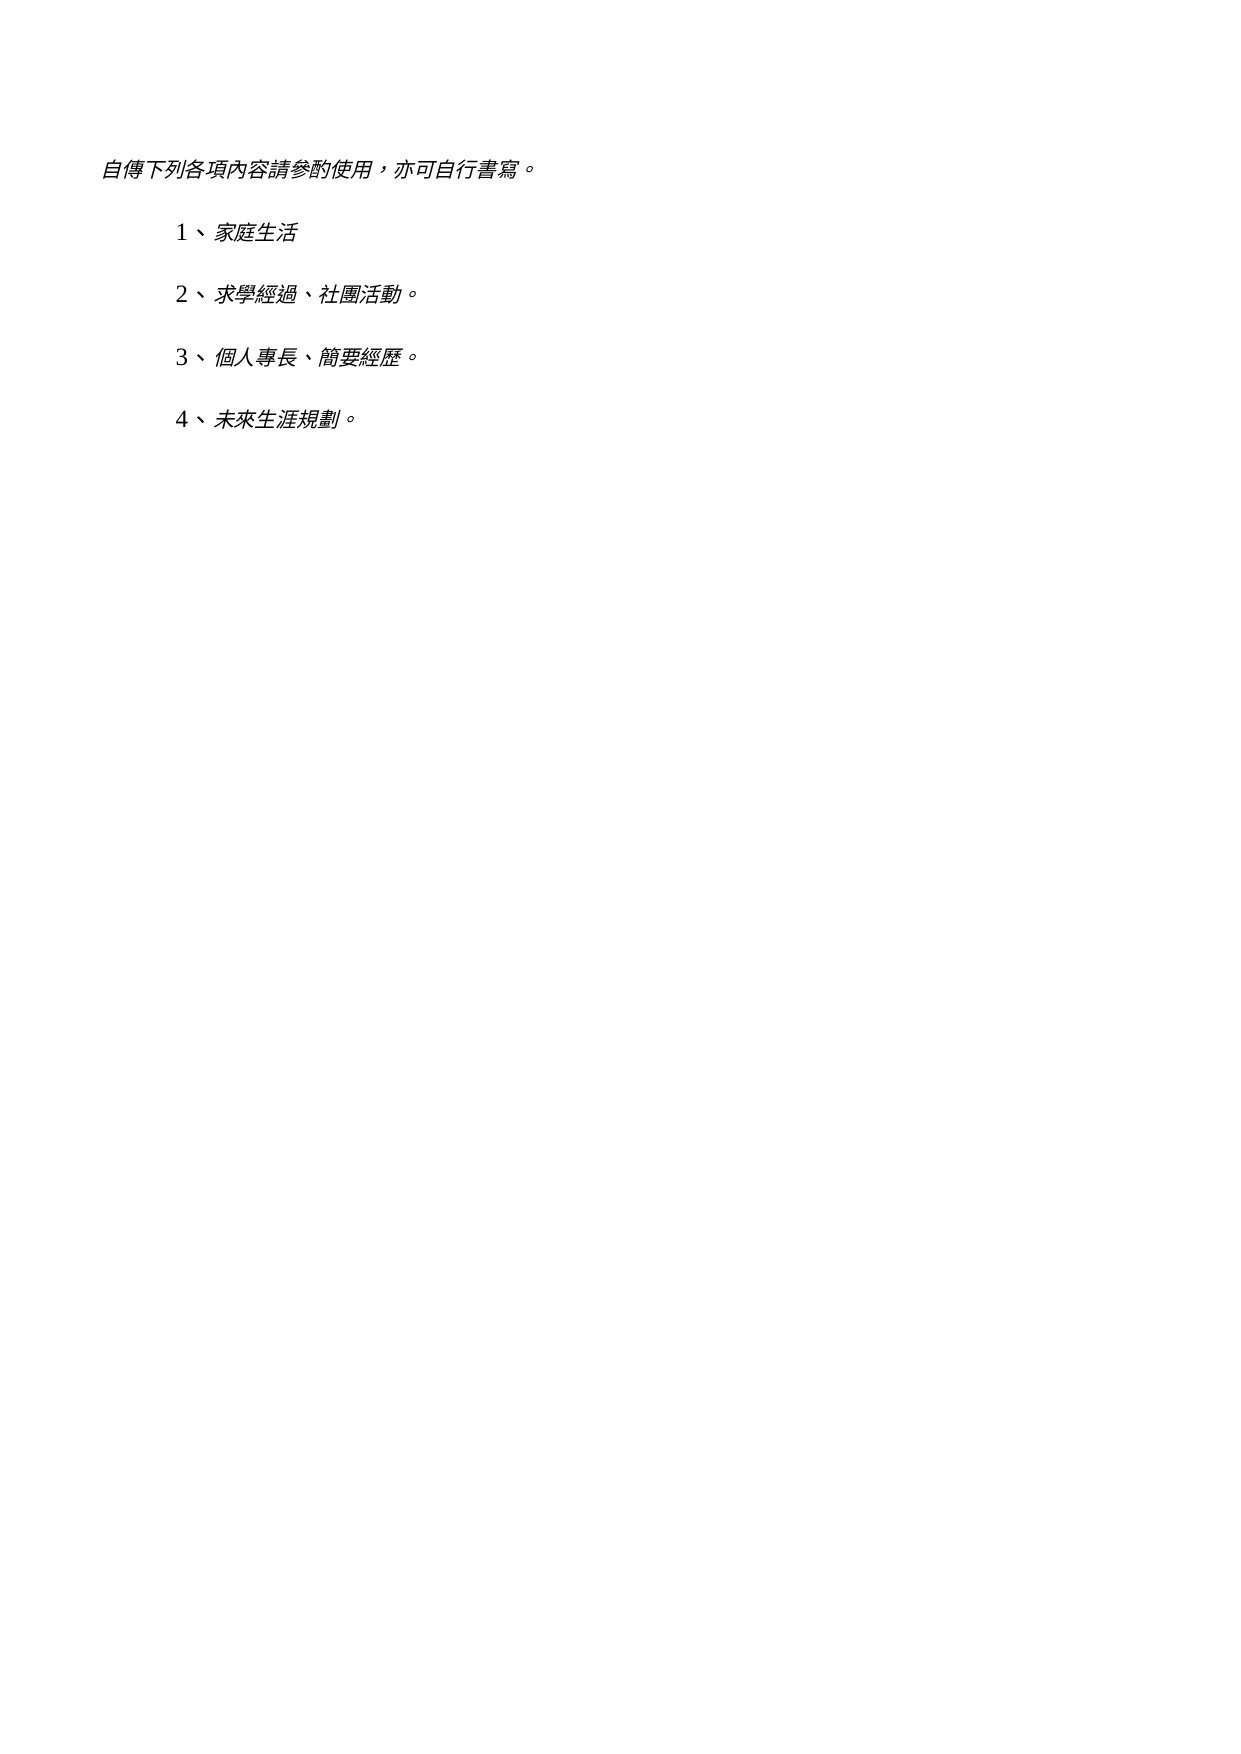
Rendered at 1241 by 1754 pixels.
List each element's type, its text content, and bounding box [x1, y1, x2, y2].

list 未來生涯規劃。 [175, 377, 1140, 439]
list 家庭生活 [175, 189, 1140, 252]
text 自傳下列各項內容請參酌使用，亦可自行書寫。 [100, 127, 1140, 189]
list 個人專長、簡要經歷。 [175, 314, 1140, 377]
list 求學經過、社團活動。 [175, 252, 1140, 314]
